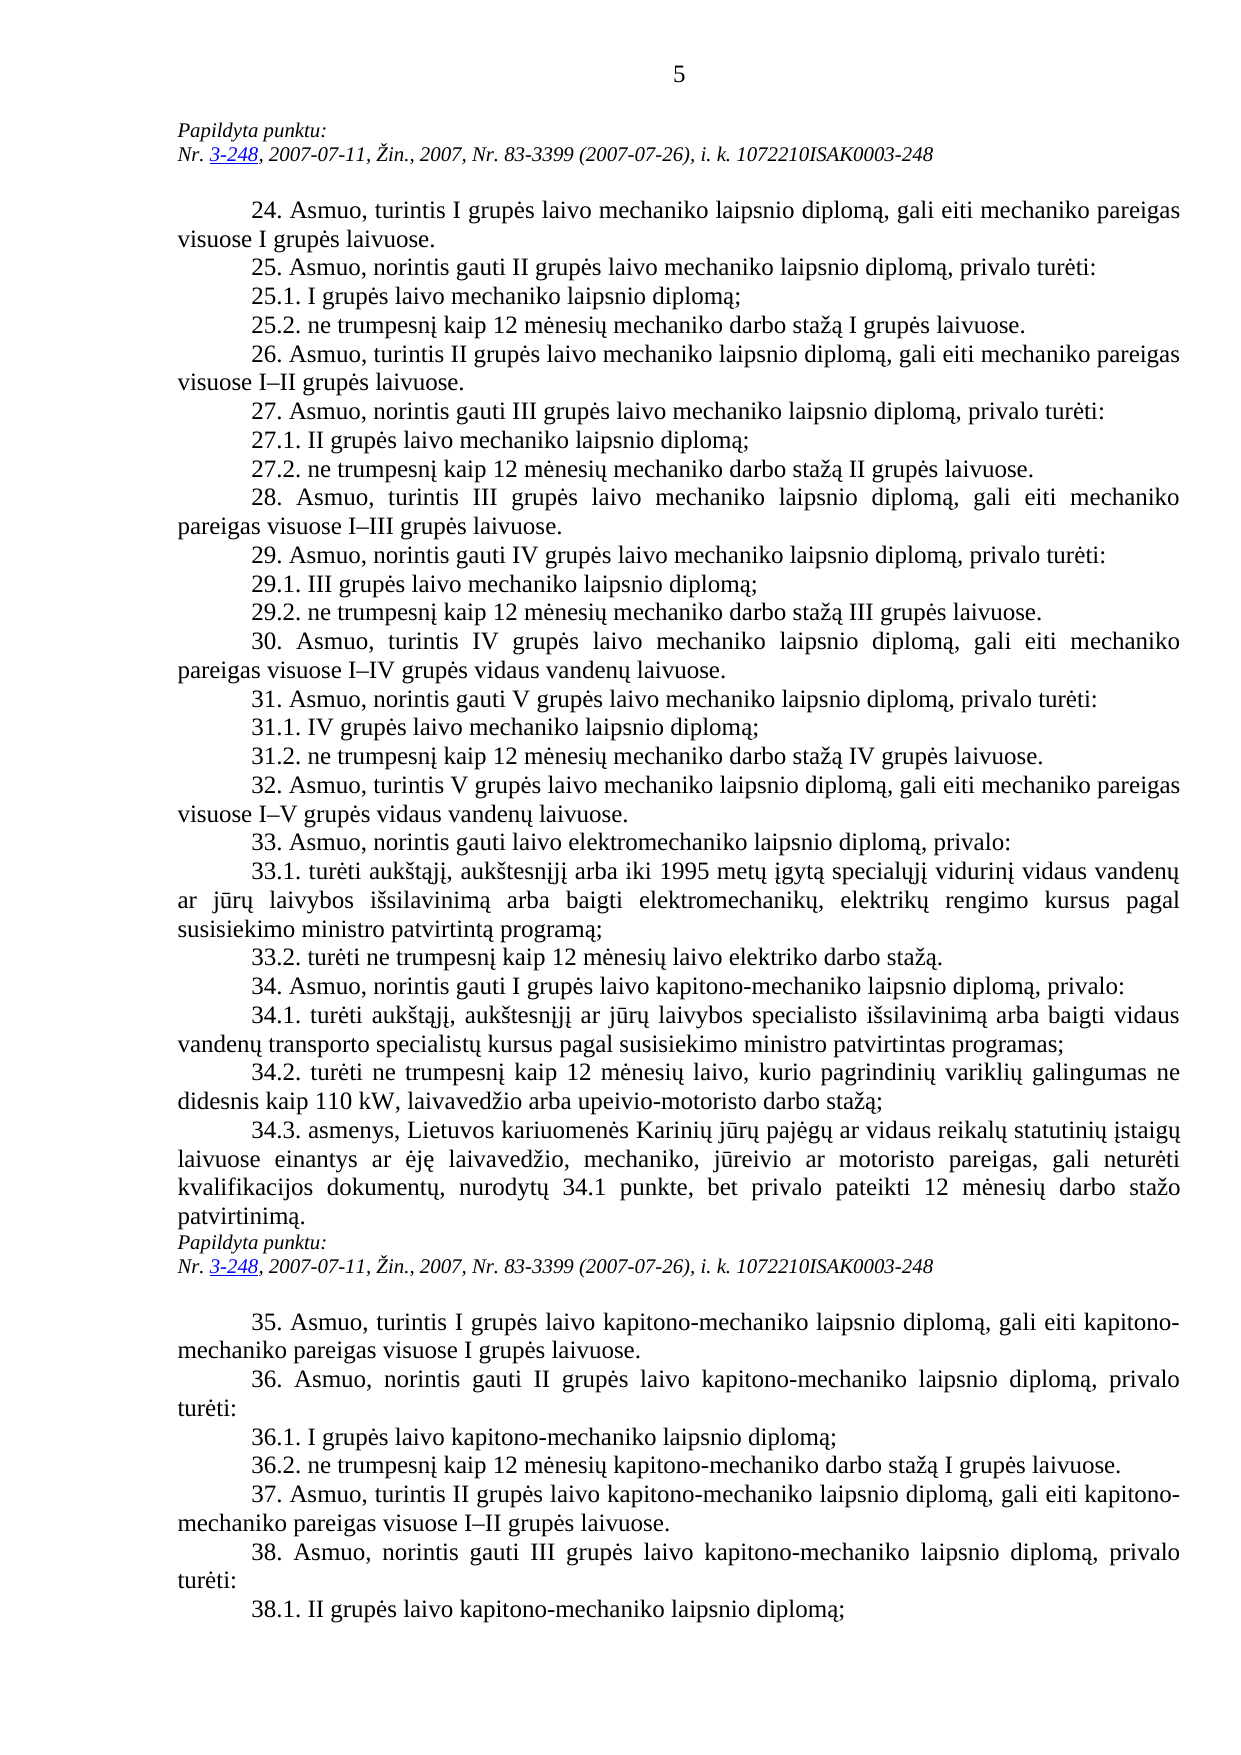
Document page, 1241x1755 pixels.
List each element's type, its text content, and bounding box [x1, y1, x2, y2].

text 25.1. I grupės laivo mechaniko laipsnio diplomą; [177, 281, 1181, 310]
text 24. Asmuo, turintis I grupės laivo mechaniko laipsnio diplomą, gali eiti mechaniko pareigas visuose I grupės laivuose. [177, 195, 1181, 252]
text Nr. 3-248, 2007-07-11, Žin., 2007, Nr. 83-3399 (2007-07-26), i. k. 1072210ISAK0003-248 [177, 142, 1181, 166]
text 38.1. II grupės laivo kapitono-mechaniko laipsnio diplomą; [177, 1594, 1181, 1623]
text 25. Asmuo, norintis gauti II grupės laivo mechaniko laipsnio diplomą, privalo turėti: [177, 252, 1181, 281]
text 31. Asmuo, norintis gauti V grupės laivo mechaniko laipsnio diplomą, privalo turėti: [177, 684, 1181, 712]
text 34. Asmuo, norintis gauti I grupės laivo kapitono-mechaniko laipsnio diplomą, privalo: [177, 971, 1181, 1000]
text 29.2. ne trumpesnį kaip 12 mėnesių mechaniko darbo stažą III grupės laivuose. [177, 597, 1181, 626]
text Papildyta punktu: [177, 118, 1181, 142]
text 34.3. asmenys, Lietuvos kariuomenės Karinių jūrų pajėgų ar vidaus reikalų statutinių įstaigų laivuose einantys ar ėję laivavedžio, mechaniko, jūreivio ar motoristo pareigas, gali neturėti kvalifikacijos dokumentų, nurodytų 34.1 punkte, bet privalo pateikti 12 mėnesių darbo stažo patvirtinimą. [177, 1115, 1181, 1230]
text 34.2. turėti ne trumpesnį kaip 12 mėnesių laivo, kurio pagrindinių variklių galingumas ne didesnis kaip 110 kW, laivavedžio arba upeivio-motoristo darbo stažą; [177, 1057, 1181, 1115]
text 29.1. III grupės laivo mechaniko laipsnio diplomą; [177, 569, 1181, 597]
text 33. Asmuo, norintis gauti laivo elektromechaniko laipsnio diplomą, privalo: [177, 827, 1181, 856]
text 35. Asmuo, turintis I grupės laivo kapitono-mechaniko laipsnio diplomą, gali eiti kapitono-mechaniko pareigas visuose I grupės laivuose. [177, 1307, 1181, 1364]
text Nr. 3-248, 2007-07-11, Žin., 2007, Nr. 83-3399 (2007-07-26), i. k. 1072210ISAK0003-248 [177, 1254, 1181, 1278]
text 34.1. turėti aukštąjį, aukštesnįjį ar jūrų laivybos specialisto išsilavinimą arba baigti vidaus vandenų transporto specialistų kursus pagal susisiekimo ministro patvirtintas programas; [177, 1000, 1181, 1057]
text 36.1. I grupės laivo kapitono-mechaniko laipsnio diplomą; [177, 1422, 1181, 1451]
text 38. Asmuo, norintis gauti III grupės laivo kapitono-mechaniko laipsnio diplomą, privalo turėti: [177, 1537, 1181, 1594]
text 36.2. ne trumpesnį kaip 12 mėnesių kapitono-mechaniko darbo stažą I grupės laivuose. [177, 1451, 1181, 1479]
text 27.1. II grupės laivo mechaniko laipsnio diplomą; [177, 425, 1181, 454]
text 26. Asmuo, turintis II grupės laivo mechaniko laipsnio diplomą, gali eiti mechaniko pareigas visuose I–II grupės laivuose. [177, 339, 1181, 396]
text 31.1. IV grupės laivo mechaniko laipsnio diplomą; [177, 712, 1181, 741]
text 27.2. ne trumpesnį kaip 12 mėnesių mechaniko darbo stažą II grupės laivuose. [177, 454, 1181, 482]
text 37. Asmuo, turintis II grupės laivo kapitono-mechaniko laipsnio diplomą, gali eiti kapitono-mechaniko pareigas visuose I–II grupės laivuose. [177, 1479, 1181, 1537]
text 33.1. turėti aukštąjį, aukštesnįjį arba iki 1995 metų įgytą specialųjį vidurinį vidaus vandenų ar jūrų laivybos išsilavinimą arba baigti elektromechanikų, elektrikų rengimo kursus pagal susisiekimo ministro patvirtintą programą; [177, 856, 1181, 942]
text 31.2. ne trumpesnį kaip 12 mėnesių mechaniko darbo stažą IV grupės laivuose. [177, 741, 1181, 770]
text 36. Asmuo, norintis gauti II grupės laivo kapitono-mechaniko laipsnio diplomą, privalo turėti: [177, 1364, 1181, 1422]
text 32. Asmuo, turintis V grupės laivo mechaniko laipsnio diplomą, gali eiti mechaniko pareigas visuose I–V grupės vidaus vandenų laivuose. [177, 770, 1181, 827]
text 28. Asmuo, turintis III grupės laivo mechaniko laipsnio diplomą, gali eiti mechaniko pareigas visuose I–III grupės laivuose. [177, 482, 1181, 540]
text 30. Asmuo, turintis IV grupės laivo mechaniko laipsnio diplomą, gali eiti mechaniko pareigas visuose I–IV grupės vidaus vandenų laivuose. [177, 626, 1181, 684]
text 27. Asmuo, norintis gauti III grupės laivo mechaniko laipsnio diplomą, privalo turėti: [177, 396, 1181, 425]
text 25.2. ne trumpesnį kaip 12 mėnesių mechaniko darbo stažą I grupės laivuose. [177, 310, 1181, 339]
text 29. Asmuo, norintis gauti IV grupės laivo mechaniko laipsnio diplomą, privalo turėti: [177, 540, 1181, 569]
text 33.2. turėti ne trumpesnį kaip 12 mėnesių laivo elektriko darbo stažą. [177, 942, 1181, 971]
text Papildyta punktu: [177, 1230, 1181, 1254]
